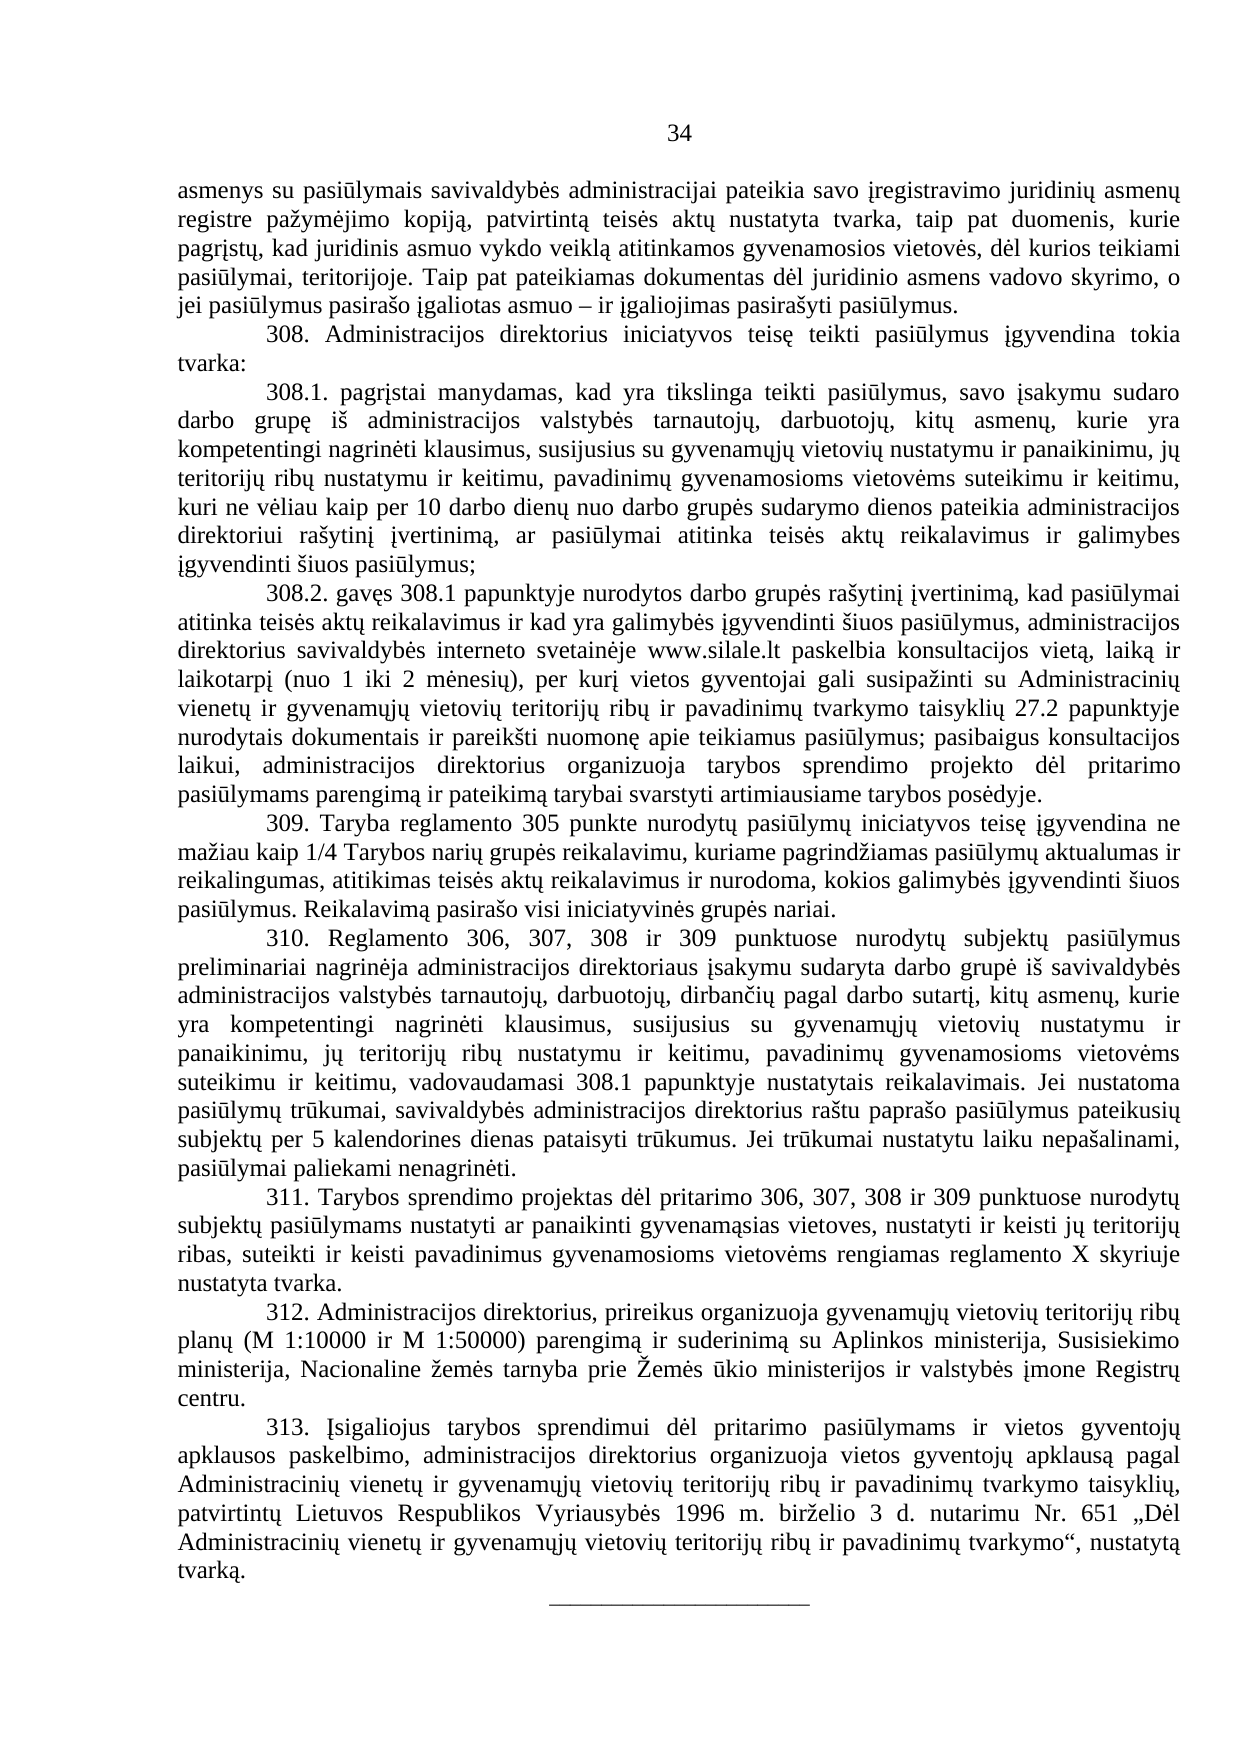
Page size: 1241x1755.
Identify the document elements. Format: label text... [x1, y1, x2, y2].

text 308.2. gavęs 308.1 papunktyje nurodytos darbo grupės rašytinį įvertinimą, kad pasiūlymai atitinka teisės aktų reikalavimus ir kad yra galimybės įgyvendinti šiuos pasiūlymus, administracijos direktorius savivaldybės interneto svetainėje www.silale.lt paskelbia konsultacijos vietą, laiką ir laikotarpį (nuo 1 iki 2 mėnesių), per kurį vietos gyventojai gali susipažinti su Administracinių vienetų ir gyvenamųjų vietovių teritorijų ribų ir pavadinimų tvarkymo taisyklių 27.2 papunktyje nurodytais dokumentais ir pareikšti nuomonę apie teikiamus pasiūlymus; pasibaigus konsultacijos laikui, administracijos direktorius organizuoja tarybos sprendimo projekto dėl pritarimo pasiūlymams parengimą ir pateikimą tarybai svarstyti artimiausiame tarybos posėdyje. [177, 578, 1181, 808]
text 309. Taryba reglamento 305 punkte nurodytų pasiūlymų iniciatyvos teisę įgyvendina ne mažiau kaip 1/4 Tarybos narių grupės reikalavimu, kuriame pagrindžiamas pasiūlymų aktualumas ir reikalingumas, atitikimas teisės aktų reikalavimus ir nurodoma, kokios galimybės įgyvendinti šiuos pasiūlymus. Reikalavimą pasirašo visi iniciatyvinės grupės nariai. [177, 808, 1181, 923]
text asmenys su pasiūlymais savivaldybės administracijai pateikia savo įregistravimo juridinių asmenų registre pažymėjimo kopiją, patvirtintą teisės aktų nustatyta tvarka, taip pat duomenis, kurie pagrįstų, kad juridinis asmuo vykdo veiklą atitinkamos gyvenamosios vietovės, dėl kurios teikiami pasiūlymai, teritorijoje. Taip pat pateikiamas dokumentas dėl juridinio asmens vadovo skyrimo, o jei pasiūlymus pasirašo įgaliotas asmuo – ir įgaliojimas pasirašyti pasiūlymus. [177, 176, 1181, 319]
text 311. Tarybos sprendimo projektas dėl pritarimo 306, 307, 308 ir 309 punktuose nurodytų subjektų pasiūlymams nustatyti ar panaikinti gyvenamąsias vietoves, nustatyti ir keisti jų teritorijų ribas, suteikti ir keisti pavadinimus gyvenamosioms vietovėms rengiamas reglamento X skyriuje nustatyta tvarka. [177, 1182, 1181, 1297]
text 308.1. pagrįstai manydamas, kad yra tikslinga teikti pasiūlymus, savo įsakymu sudaro darbo grupę iš administracijos valstybės tarnautojų, darbuotojų, kitų asmenų, kurie yra kompetentingi nagrinėti klausimus, susijusius su gyvenamųjų vietovių nustatymu ir panaikinimu, jų teritorijų ribų nustatymu ir keitimu, pavadinimų gyvenamosioms vietovėms suteikimu ir keitimu, kuri ne vėliau kaip per 10 darbo dienų nuo darbo grupės sudarymo dienos pateikia administracijos direktoriui rašytinį įvertinimą, ar pasiūlymai atitinka teisės aktų reikalavimus ir galimybes įgyvendinti šiuos pasiūlymus; [177, 377, 1181, 578]
text _________________________ [177, 1584, 1181, 1608]
text 313. Įsigaliojus tarybos sprendimui dėl pritarimo pasiūlymams ir vietos gyventojų apklausos paskelbimo, administracijos direktorius organizuoja vietos gyventojų apklausą pagal Administracinių vienetų ir gyvenamųjų vietovių teritorijų ribų ir pavadinimų tvarkymo taisyklių, patvirtintų Lietuvos Respublikos Vyriausybės 1996 m. birželio 3 d. nutarimu Nr. 651 „Dėl Administracinių vienetų ir gyvenamųjų vietovių teritorijų ribų ir pavadinimų tvarkymo“, nustatytą tvarką. [177, 1412, 1181, 1584]
text 310. Reglamento 306, 307, 308 ir 309 punktuose nurodytų subjektų pasiūlymus preliminariai nagrinėja administracijos direktoriaus įsakymu sudaryta darbo grupė iš savivaldybės administracijos valstybės tarnautojų, darbuotojų, dirbančių pagal darbo sutartį, kitų asmenų, kurie yra kompetentingi nagrinėti klausimus, susijusius su gyvenamųjų vietovių nustatymu ir panaikinimu, jų teritorijų ribų nustatymu ir keitimu, pavadinimų gyvenamosioms vietovėms suteikimu ir keitimu, vadovaudamasi 308.1 papunktyje nustatytais reikalavimais. Jei nustatoma pasiūlymų trūkumai, savivaldybės administracijos direktorius raštu paprašo pasiūlymus pateikusių subjektų per 5 kalendorines dienas pataisyti trūkumus. Jei trūkumai nustatytu laiku nepašalinami, pasiūlymai paliekami nenagrinėti. [177, 923, 1181, 1182]
text 312. Administracijos direktorius, prireikus organizuoja gyvenamųjų vietovių teritorijų ribų planų (M 1:10000 ir M 1:50000) parengimą ir suderinimą su Aplinkos ministerija, Susisiekimo ministerija, Nacionaline žemės tarnyba prie Žemės ūkio ministerijos ir valstybės įmone Registrų centru. [177, 1297, 1181, 1412]
text 308. Administracijos direktorius iniciatyvos teisę teikti pasiūlymus įgyvendina tokia tvarka: [177, 319, 1181, 377]
